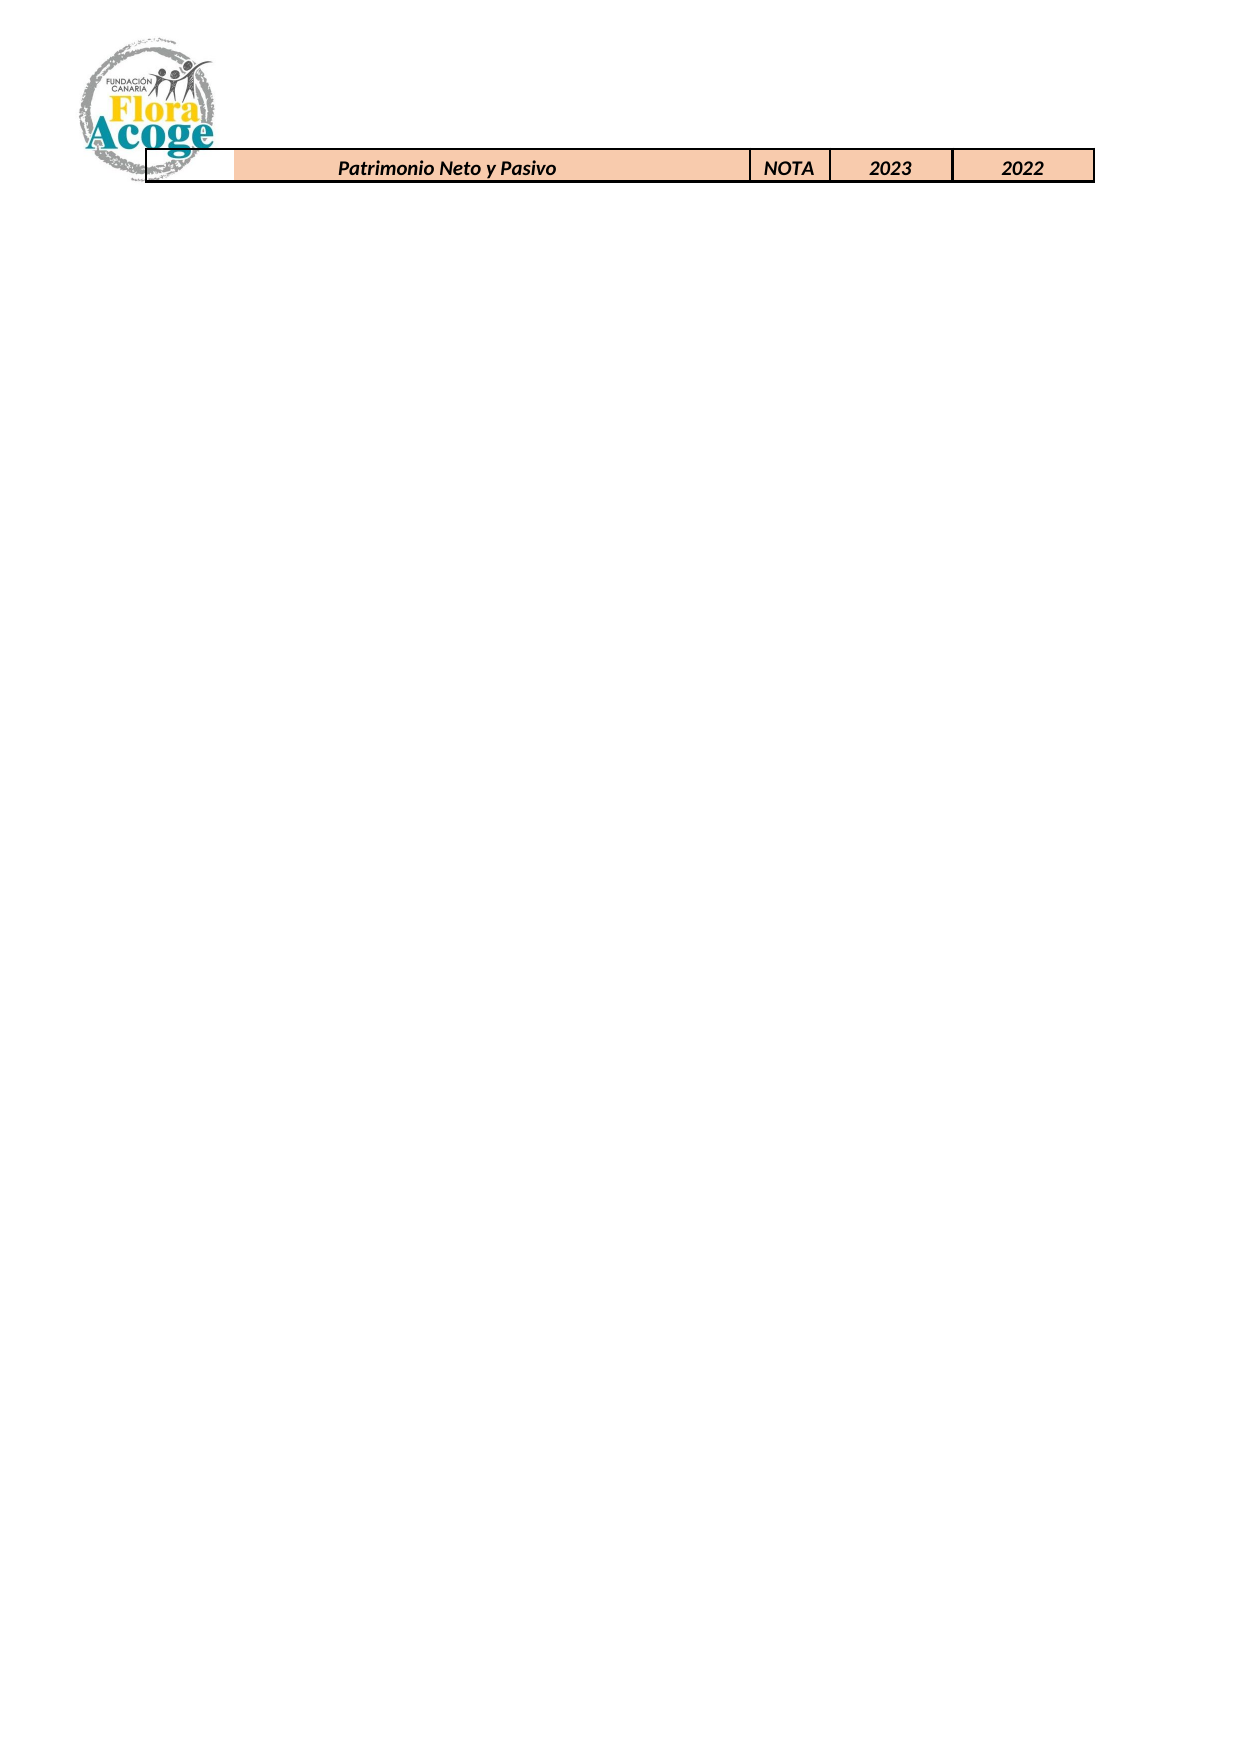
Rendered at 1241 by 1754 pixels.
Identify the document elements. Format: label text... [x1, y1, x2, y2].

table_header Patrimonio Neto y Pasivo [234, 150, 749, 180]
table_header NOTA [751, 150, 829, 180]
table_header 2023 [831, 150, 951, 180]
table_header 2022 [954, 150, 1093, 180]
